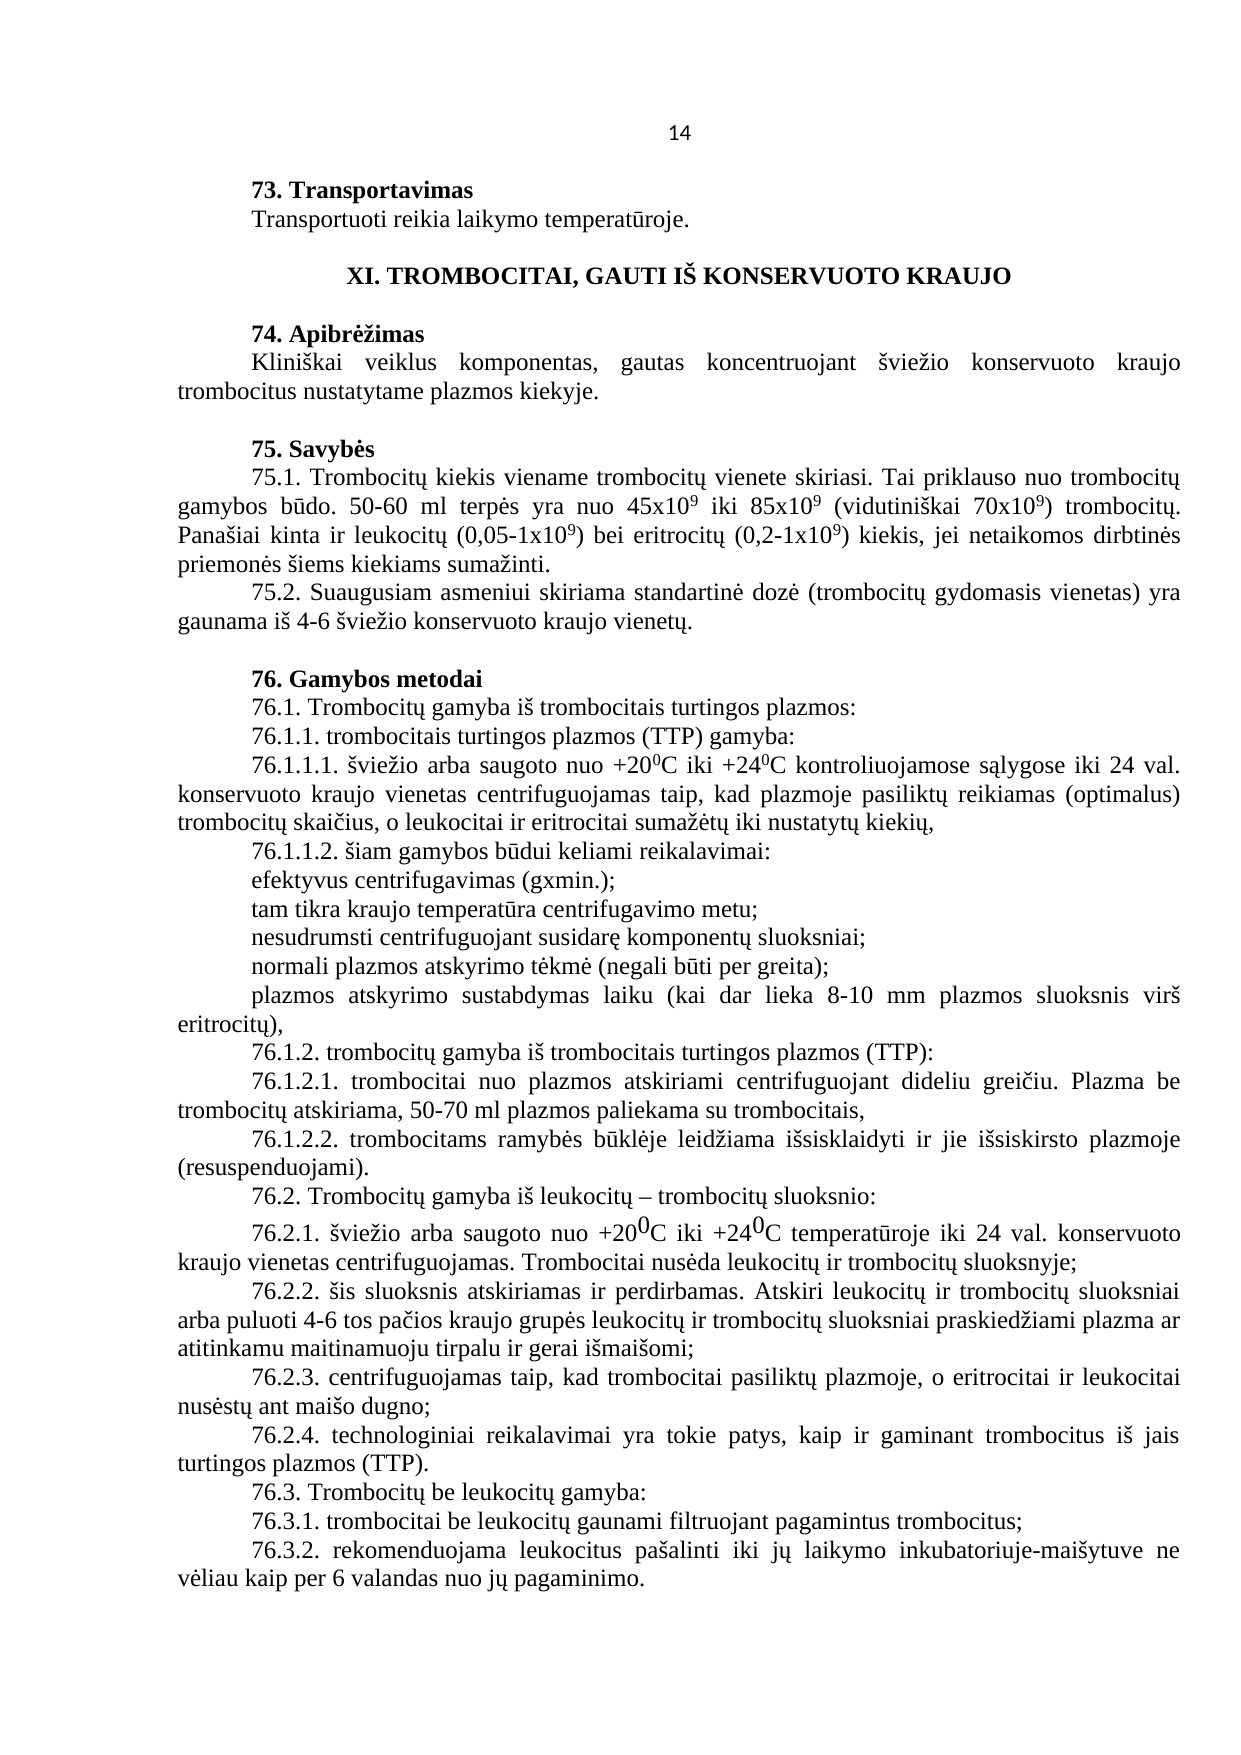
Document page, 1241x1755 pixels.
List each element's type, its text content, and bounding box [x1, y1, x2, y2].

text 76.3.2. rekomenduojama leukocitus pašalinti iki jų laikymo inkubatoriuje-maišytuve ne vėliau kaip per 6 valandas nuo jų pagaminimo. [177, 1535, 1181, 1592]
text 76.3. Trombocitų be leukocitų gamyba: [177, 1477, 1181, 1506]
text 76.2.3. centrifuguojamas taip, kad trombocitai pasiliktų plazmoje, o eritrocitai ir leukocitai nusėstų ant maišo dugno; [177, 1362, 1181, 1420]
text 76.2.1. šviežio arba saugoto nuo +200C iki +240C temperatūroje iki 24 val. konservuoto kraujo vienetas centrifuguojamas. Trombocitai nusėda leukocitų ir trombocitų sluoksnyje; [177, 1210, 1181, 1276]
text 76.1. Trombocitų gamyba iš trombocitais turtingos plazmos: [177, 692, 1181, 721]
text Transportuoti reikia laikymo temperatūroje. [177, 204, 1181, 232]
text 76.2.4. technologiniai reikalavimai yra tokie patys, kaip ir gaminant trombocitus iš jais turtingos plazmos (TTP). [177, 1420, 1181, 1477]
text 76.1.1.2. šiam gamybos būdui keliami reikalavimai: [177, 836, 1181, 865]
text 75. Savybės [177, 434, 1181, 462]
text 76.3.1. trombocitai be leukocitų gaunami filtruojant pagamintus trombocitus; [177, 1506, 1181, 1535]
text 76.1.2.1. trombocitai nuo plazmos atskiriami centrifuguojant dideliu greičiu. Plazma be trombocitų atskiriama, 50-70 ml plazmos paliekama su trombocitais, [177, 1066, 1181, 1124]
text XI. TROMBOCITAI, GAUTI IŠ KONSERVUOTO KRAUJO [177, 261, 1181, 290]
text tam tikra kraujo temperatūra centrifugavimo metu; [177, 894, 1181, 922]
text normali plazmos atskyrimo tėkmė (negali būti per greita); [177, 951, 1181, 980]
text 76. Gamybos metodai [177, 664, 1181, 692]
text 75.2. Suaugusiam asmeniui skiriama standartinė dozė (trombocitų gydomasis vienetas) yra gaunama iš 4-6 šviežio konservuoto kraujo vienetų. [177, 577, 1181, 635]
text 76.2. Trombocitų gamyba iš leukocitų – trombocitų sluoksnio: [177, 1181, 1181, 1210]
text 76.1.1.1. šviežio arba saugoto nuo +200C iki +240C kontroliuojamose sąlygose iki 24 val. konservuoto kraujo vienetas centrifuguojamas taip, kad plazmoje pasiliktų reikiamas (optimalus) trombocitų skaičius, o leukocitai ir eritrocitai sumažėtų iki nustatytų kiekių, [177, 750, 1181, 836]
text 76.1.1. trombocitais turtingos plazmos (TTP) gamyba: [177, 721, 1181, 750]
text 75.1. Trombocitų kiekis viename trombocitų vienete skiriasi. Tai priklauso nuo trombocitų gamybos būdo. 50-60 ml terpės yra nuo 45x109 iki 85x109 (vidutiniškai 70x109) trombocitų. Panašiai kinta ir leukocitų (0,05-1x109) bei eritrocitų (0,2-1x109) kiekis, jei netaikomos dirbtinės priemonės šiems kiekiams sumažinti. [177, 462, 1181, 577]
text efektyvus centrifugavimas (gxmin.); [177, 865, 1181, 894]
text 76.1.2.2. trombocitams ramybės būklėje leidžiama išsisklaidyti ir jie išsiskirsto plazmoje (resuspenduojami). [177, 1124, 1181, 1181]
text 74. Apibrėžimas [177, 319, 1181, 347]
text 76.2.2. šis sluoksnis atskiriamas ir perdirbamas. Atskiri leukocitų ir trombocitų sluoksniai arba puluoti 4-6 tos pačios kraujo grupės leukocitų ir trombocitų sluoksniai praskiedžiami plazma ar atitinkamu maitinamuoju tirpalu ir gerai išmaišomi; [177, 1276, 1181, 1362]
text 73. Transportavimas [177, 175, 1181, 204]
text 76.1.2. trombocitų gamyba iš trombocitais turtingos plazmos (TTP): [177, 1037, 1181, 1066]
text plazmos atskyrimo sustabdymas laiku (kai dar lieka 8-10 mm plazmos sluoksnis virš eritrocitų), [177, 980, 1181, 1037]
text nesudrumsti centrifuguojant susidarę komponentų sluoksniai; [177, 922, 1181, 951]
text Kliniškai veiklus komponentas, gautas koncentruojant šviežio konservuoto kraujo trombocitus nustatytame plazmos kiekyje. [177, 347, 1181, 405]
